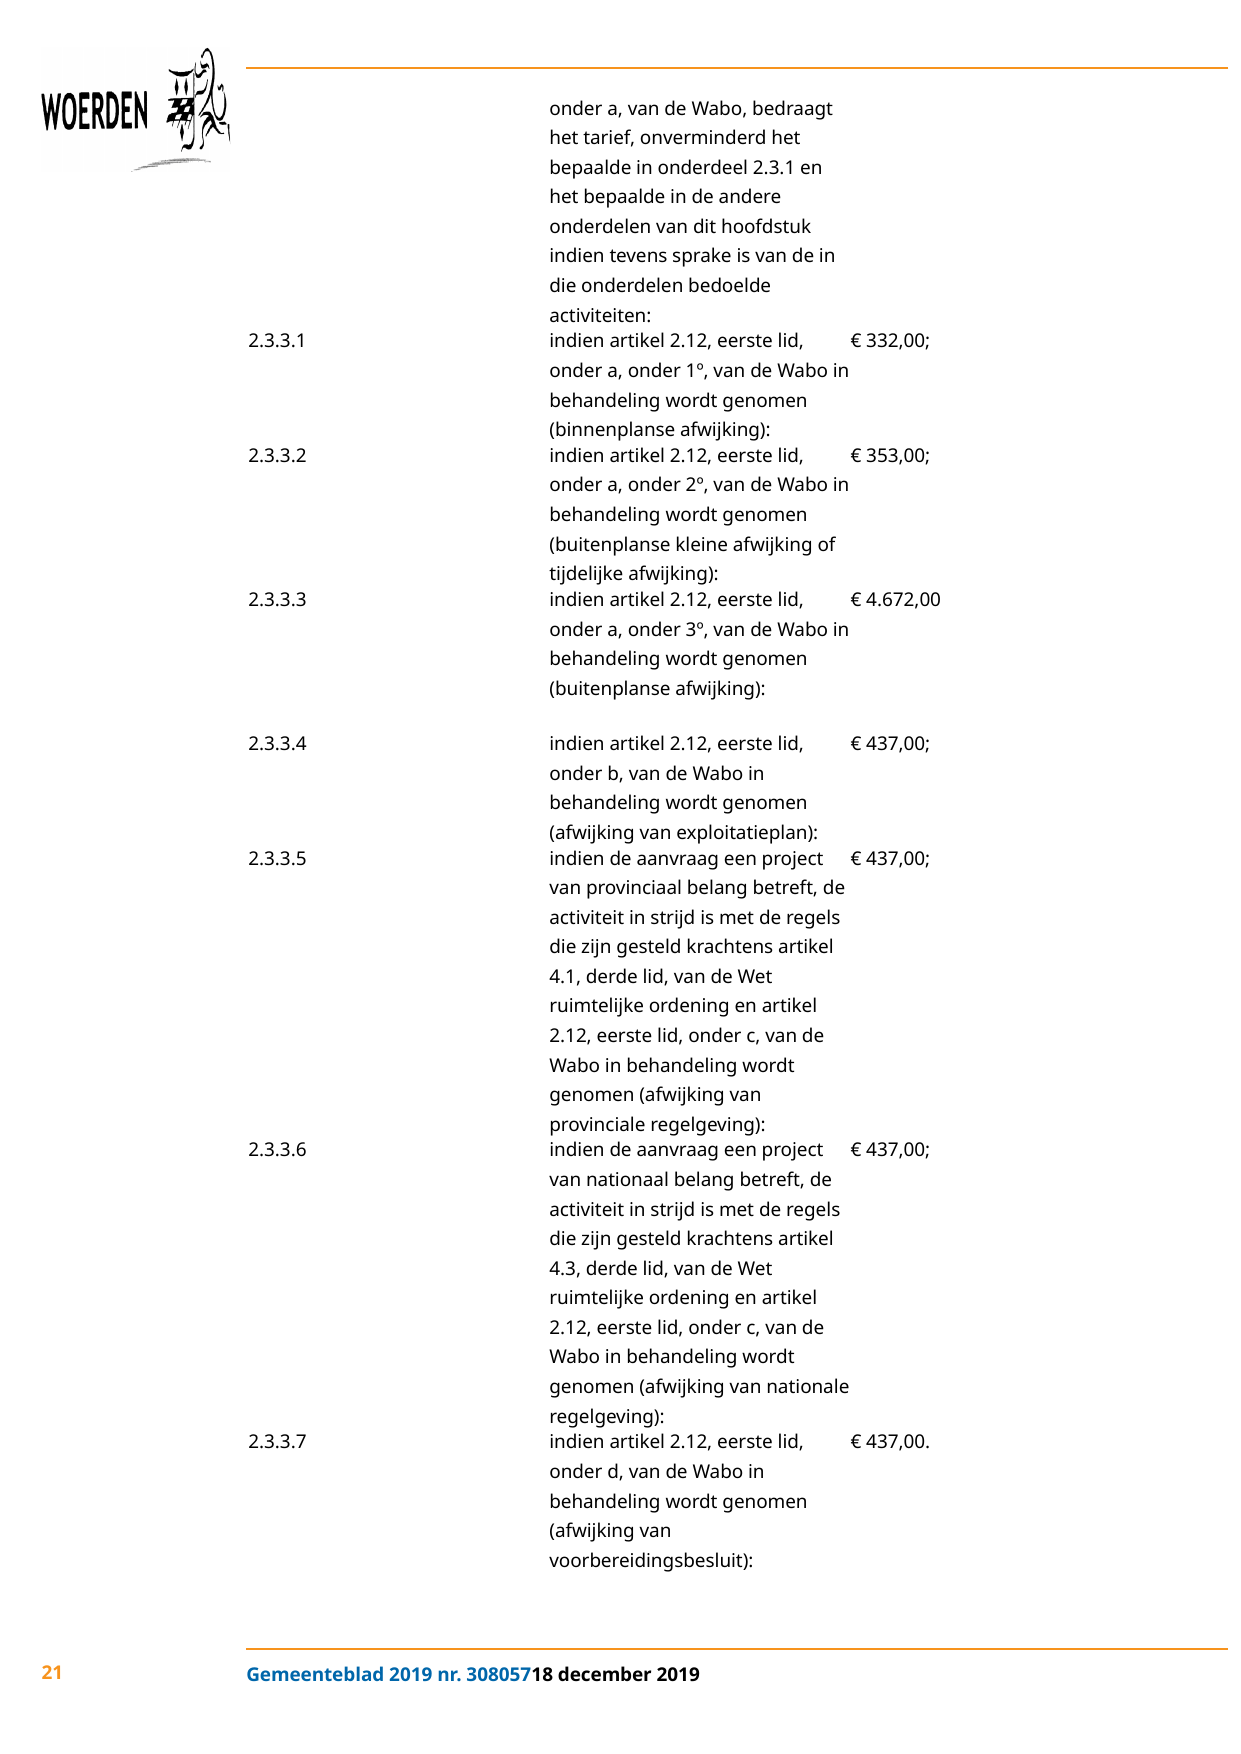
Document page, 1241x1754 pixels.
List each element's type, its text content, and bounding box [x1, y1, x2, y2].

table_cell indien artikel 2.12, eerste lid, onder a, onder 1º, van de Wabo in behandeling wordt genomen (binnenplanse afwijking): [549, 328, 850, 442]
table_cell indien artikel 2.12, eerste lid, onder a, onder 2º, van de Wabo in behandeling wordt genomen (buitenplanse kleine afwijking of tijdelijke afwijking): [549, 442, 850, 586]
table_cell 2.3.3.5 [248, 845, 549, 1137]
table_cell [248, 95, 549, 328]
table_cell € 353,00; [850, 442, 1152, 586]
table_cell 2.3.3.6 [248, 1137, 549, 1429]
table_cell 2.3.3.4 [248, 701, 549, 845]
table_cell indien artikel 2.12, eerste lid, onder b, van de Wabo in behandeling wordt genomen (afwijking van exploitatieplan): [549, 701, 850, 845]
table_cell onder a, van de Wabo, bedraagt het tarief, onverminderd het bepaalde in onderdeel 2.3.1 en het bepaalde in de andere onderdelen van dit hoofdstuk indien tevens sprake is van de in die onderdelen bedoelde activiteiten: [549, 95, 850, 328]
table_cell indien de aanvraag een project van provinciaal belang betreft, de activiteit in strijd is met de regels die zijn gesteld krachtens artikel 4.1, derde lid, van de Wet ruimtelijke ordening en artikel 2.12, eerste lid, onder c, van de Wabo in behandeling wordt genomen (afwijking van provinciale regelgeving): [549, 845, 850, 1137]
table_cell indien de aanvraag een project van nationaal belang betreft, de activiteit in strijd is met de regels die zijn gesteld krachtens artikel 4.3, derde lid, van de Wet ruimtelijke ordening en artikel 2.12, eerste lid, onder c, van de Wabo in behandeling wordt genomen (afwijking van nationale regelgeving): [549, 1137, 850, 1429]
table_cell € 437,00; [850, 845, 1152, 1137]
table_cell [549, 1573, 850, 1598]
table_cell 2.3.3.2 [248, 442, 549, 586]
table_cell indien artikel 2.12, eerste lid, onder d, van de Wabo in behandeling wordt genomen (afwijking van voorbereidingsbesluit): [549, 1429, 850, 1573]
table_cell [850, 95, 1152, 328]
table_cell indien artikel 2.12, eerste lid, onder a, onder 3º, van de Wabo in behandeling wordt genomen (buitenplanse afwijking): [549, 586, 850, 701]
picture [41, 47, 231, 172]
table_cell 2.3.3.7 [248, 1429, 549, 1573]
table_cell [248, 1573, 549, 1598]
table_cell € 437,00. [850, 1429, 1152, 1573]
table_cell € 4.672,00 [850, 586, 1152, 701]
table_cell [850, 1573, 1152, 1598]
table_cell 2.3.3.1 [248, 328, 549, 442]
table_cell € 437,00; [850, 701, 1152, 845]
table_cell € 332,00; [850, 328, 1152, 442]
table_cell 2.3.3.3 [248, 586, 549, 701]
table_cell € 437,00; [850, 1137, 1152, 1429]
